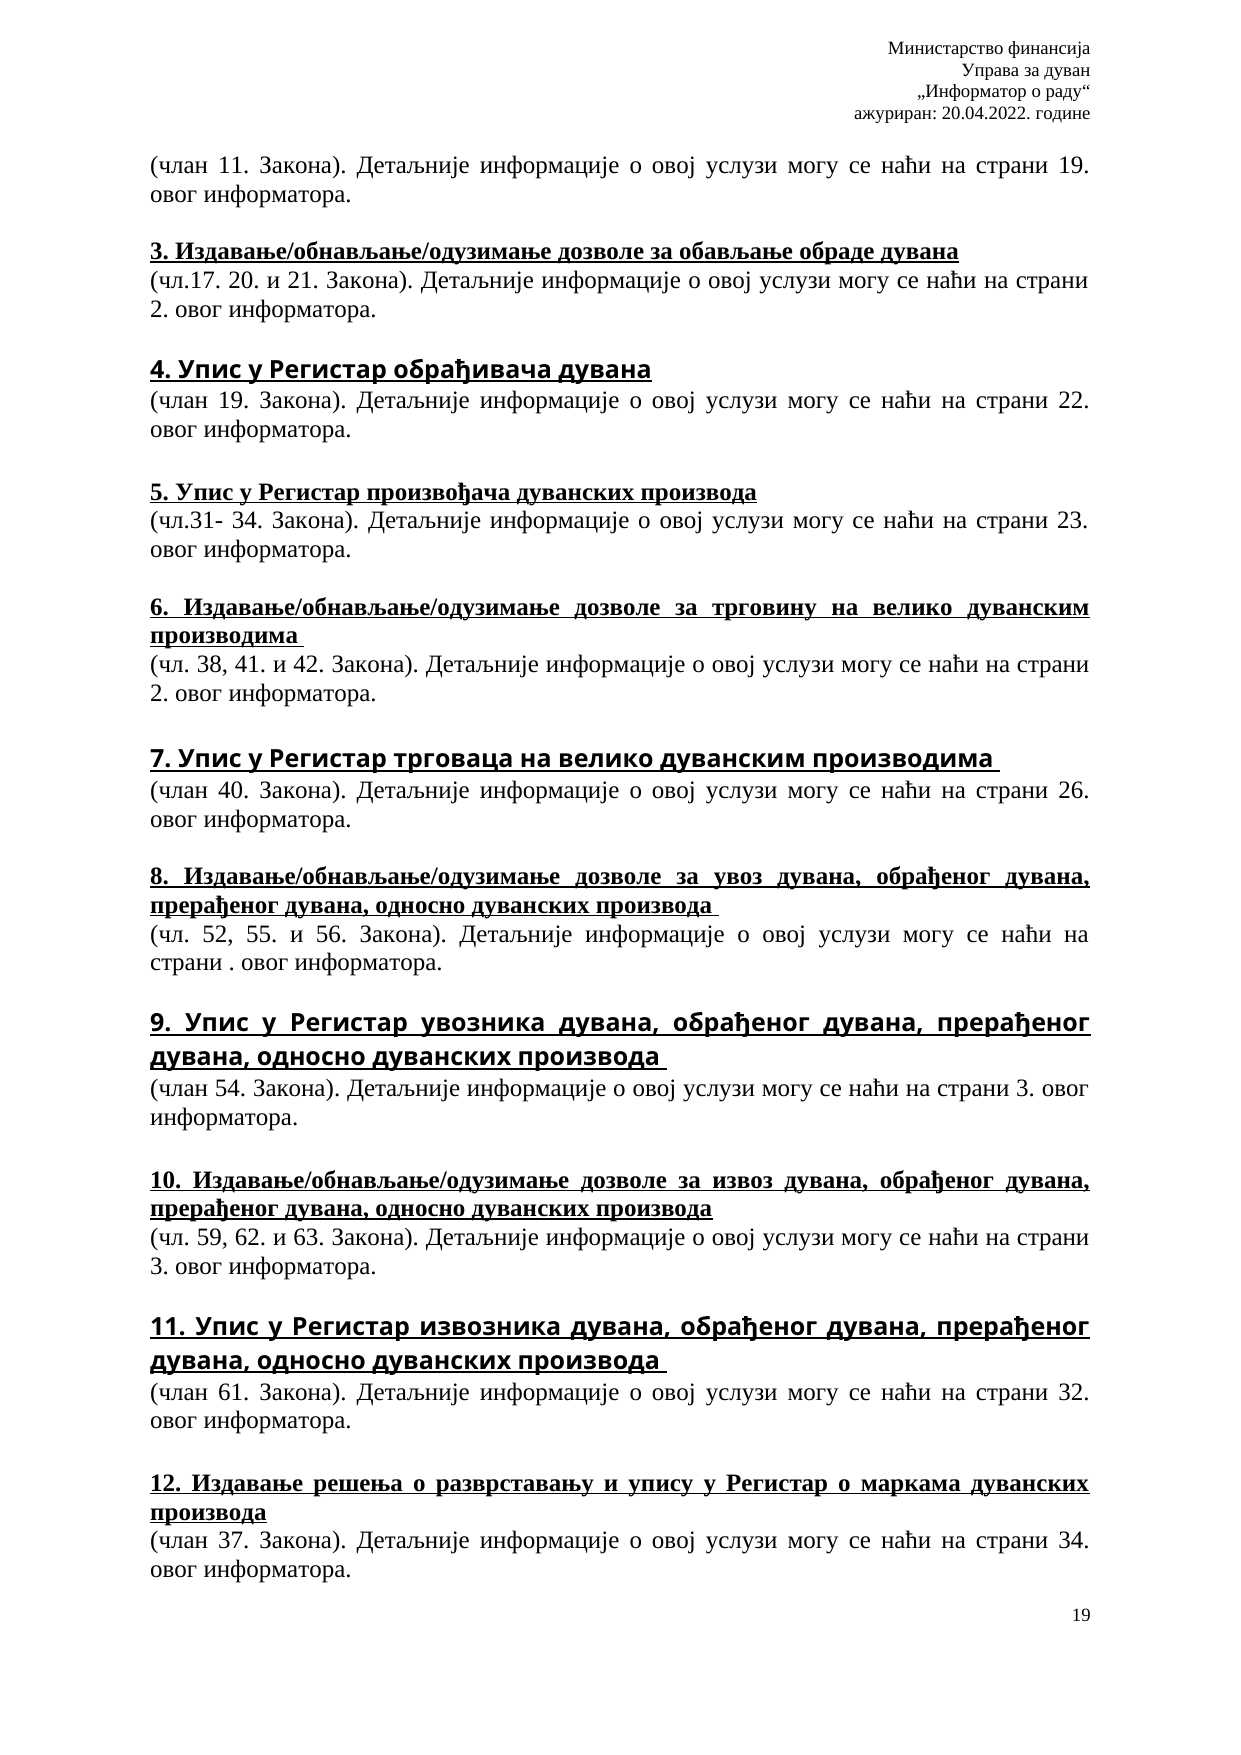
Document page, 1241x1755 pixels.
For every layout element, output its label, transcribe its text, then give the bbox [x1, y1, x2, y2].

text (члан 61. Закона). Детаљније информације о овој услузи могу се наћи на страни 32. овог информатора. [150, 1377, 1090, 1434]
text 5. Упис у Регистар произвођача дуванских производа [150, 477, 1090, 506]
text 7. Упис у Регистар трговаца на велико дуванским производима [150, 741, 1090, 775]
text 3. Издавање/обнављање/одузимање дозволе за обављање обраде дувана [150, 236, 1090, 265]
text 8. Издавање/обнављање/одузимање дозволе за увоз дувана, обрађеног дувана, [150, 861, 1090, 886]
text (члан 54. Закона). Детаљније информације о овој услузи могу се наћи на страни 3. овог информатора. [150, 1073, 1090, 1131]
text 4. Упис у Регистар обрађивача дувана [150, 351, 1090, 385]
text (чл.17. 20. и 21. Закона). Детаљније информације о овој услузи могу се наћи на страни 2. овог информатора. [150, 265, 1090, 322]
text 10. Издавање/обнављање/одузимање дозволе за извоз дувана, обрађеног дувана, [150, 1165, 1090, 1190]
text (члан 37. Закона). Детаљније информације о овој услузи могу се наћи на страни 34. овог информатора. [150, 1526, 1090, 1583]
text 12. Издавање решења о разврставању и упису у Регистар о маркама дуванских [150, 1468, 1090, 1493]
text (члан 40. Закона). Детаљније информације о овој услузи могу се наћи на страни 26. овог информатора. [150, 775, 1090, 832]
text (чл. 59, 62. и 63. Закона). Детаљније информације о овој услузи могу се наћи на страни 3. овог информатора. [150, 1222, 1090, 1280]
text (чл. 52, 55. и 56. Закона). Детаљније информације о овој услузи могу се наћи на страни . овог информатора. [150, 919, 1090, 976]
text прерађеног дувана, односно дуванских производа [150, 888, 1090, 919]
text (члан 11. Закона). Детаљније информације о овој услузи могу се наћи на страни 19. овог информатора. [150, 150, 1090, 207]
text (чл. 38, 41. и 42. Закона). Детаљније информације о овој услузи могу се наћи на страни 2. овог информатора. [150, 649, 1090, 707]
text производа [150, 1494, 1090, 1526]
text дувана, односно дуванских производа [150, 1339, 1090, 1377]
text производима [150, 618, 1090, 649]
text дувана, односно дуванских производа [150, 1036, 1090, 1073]
text 6. Издавање/обнављање/одузимање дозволе за трговину на велико дуванским [150, 592, 1090, 617]
text прерађеног дувана, односно дуванских производа [150, 1191, 1090, 1222]
text (члан 19. Закона). Детаљније информације о овој услузи могу се наћи на страни 22. овог информатора. [150, 385, 1090, 443]
text 11. Упис у Регистар извозника дувана, обрађеног дувана, прерађеног [150, 1308, 1090, 1337]
text (чл.31- 34. Закона). Детаљније информације о овој услузи могу се наћи на страни 23. овог информатора. [150, 506, 1090, 563]
text 9. Упис у Регистар увозника дувана, обрађеног дувана, прерађеног [150, 1005, 1090, 1034]
